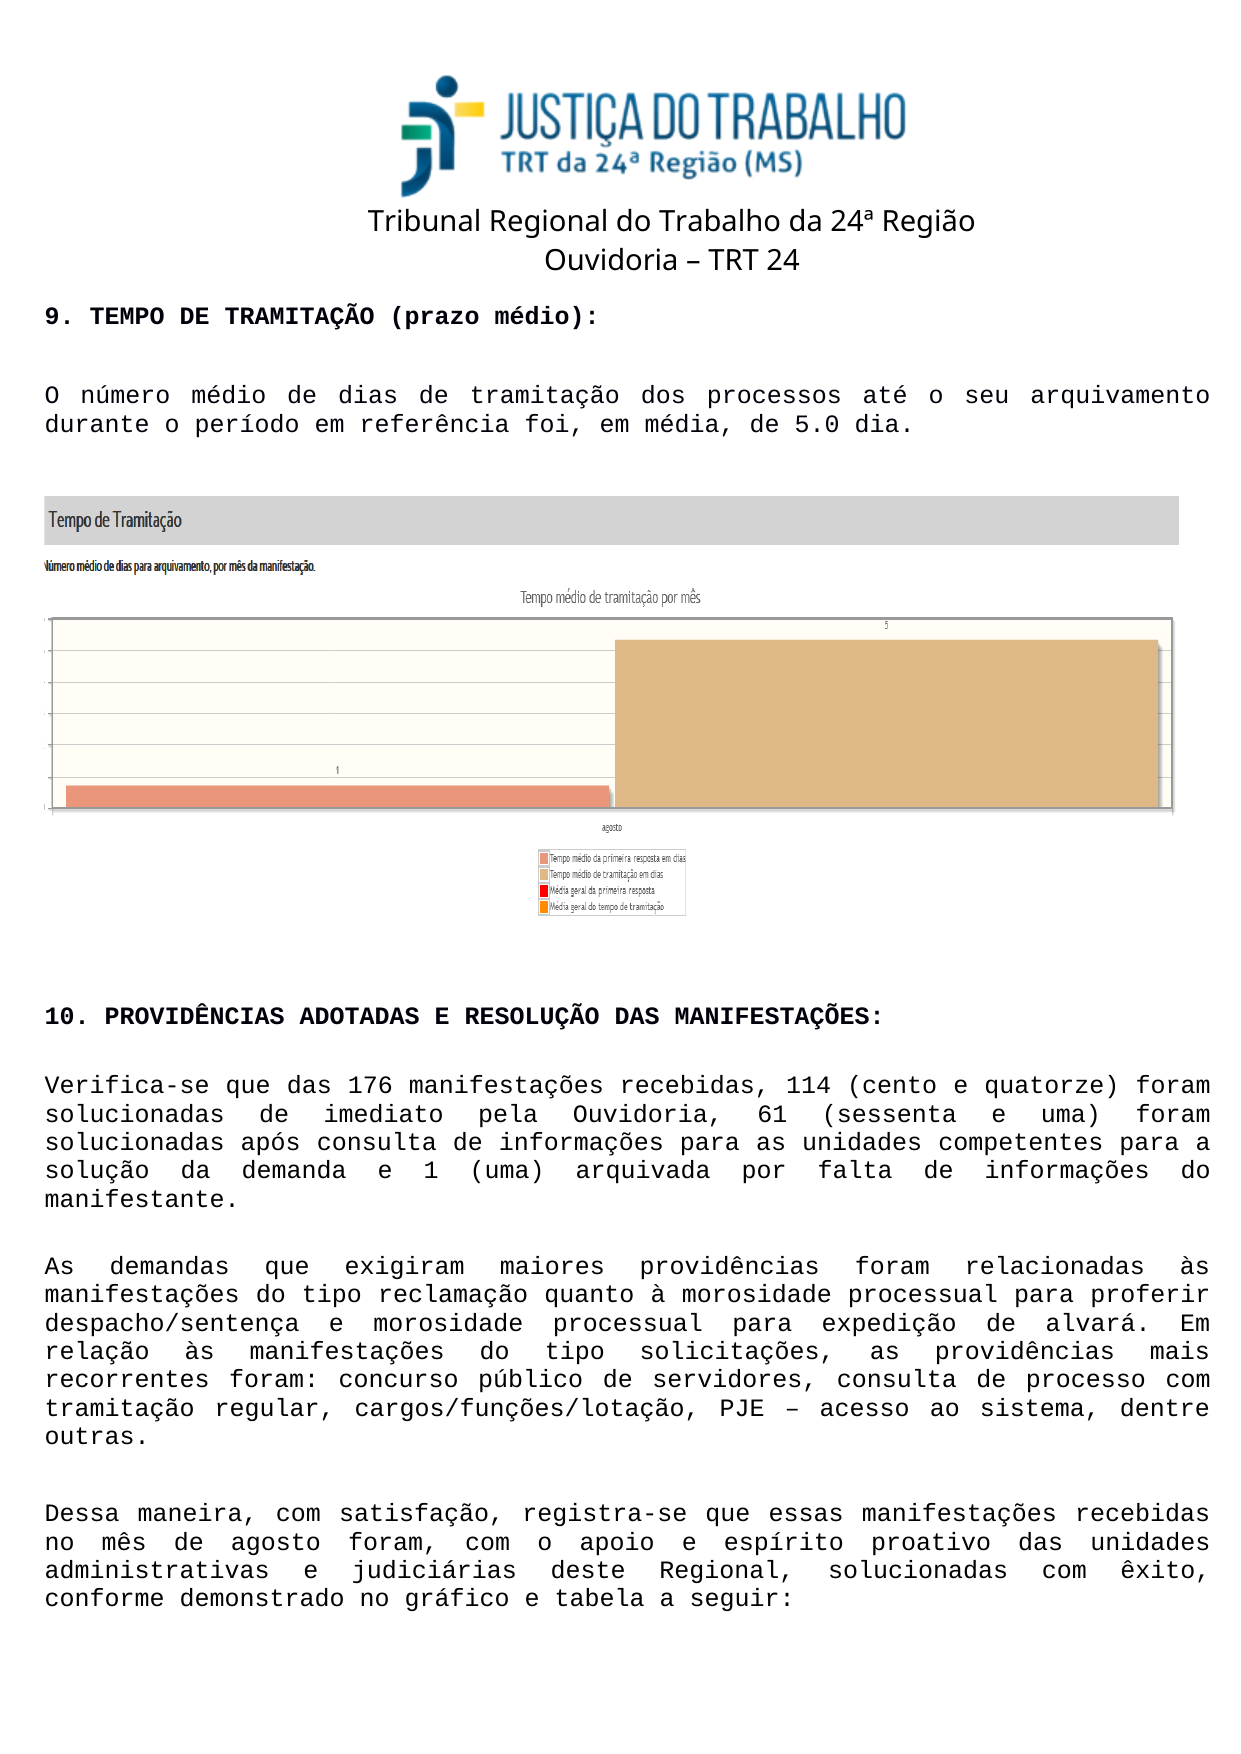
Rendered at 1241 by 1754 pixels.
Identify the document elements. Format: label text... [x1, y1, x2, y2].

text 9. TEMPO DE TRAMITAÇÃO (prazo médio): [44, 303, 1209, 332]
text 10. PROVIDÊNCIAS ADOTADAS E RESOLUÇÃO DAS MANIFESTAÇÕES: [44, 1004, 1211, 1032]
text As demandas que exigiram maiores providências foram relacionadas às manifestações do tipo reclamação quanto à morosidade processual para proferir despacho/sentença e morosidade processual para expedição de alvará. Em relação às manifestações do tipo solicitações, as providências mais recorrentes foram: concurso público de servidores, consulta de processo com tramitação regular, cargos/funções/lotação, PJE – acesso ao sistema, dentre outras. [44, 1253, 1211, 1452]
text Verifica-se que das 176 manifestações recebidas, 114 (cento e quatorze) foram solucionadas de imediato pela Ouvidoria, 61 (sessenta e uma) foram solucionadas após consulta de informações para as unidades competentes para a solução da demanda e 1 (uma) arquivada por falta de informações do manifestante. [44, 1073, 1211, 1215]
text Dessa maneira, com satisfação, registra-se que essas manifestações recebidas no mês de agosto foram, com o apoio e espírito proativo das unidades administrativas e judiciárias deste Regional, solucionadas com êxito, conforme demonstrado no gráfico e tabela a seguir: [44, 1501, 1211, 1614]
text O número médio de dias de tramitação dos processos até o seu arquivamento durante o período em referência foi, em média, de 5.0 dia. [44, 383, 1211, 440]
